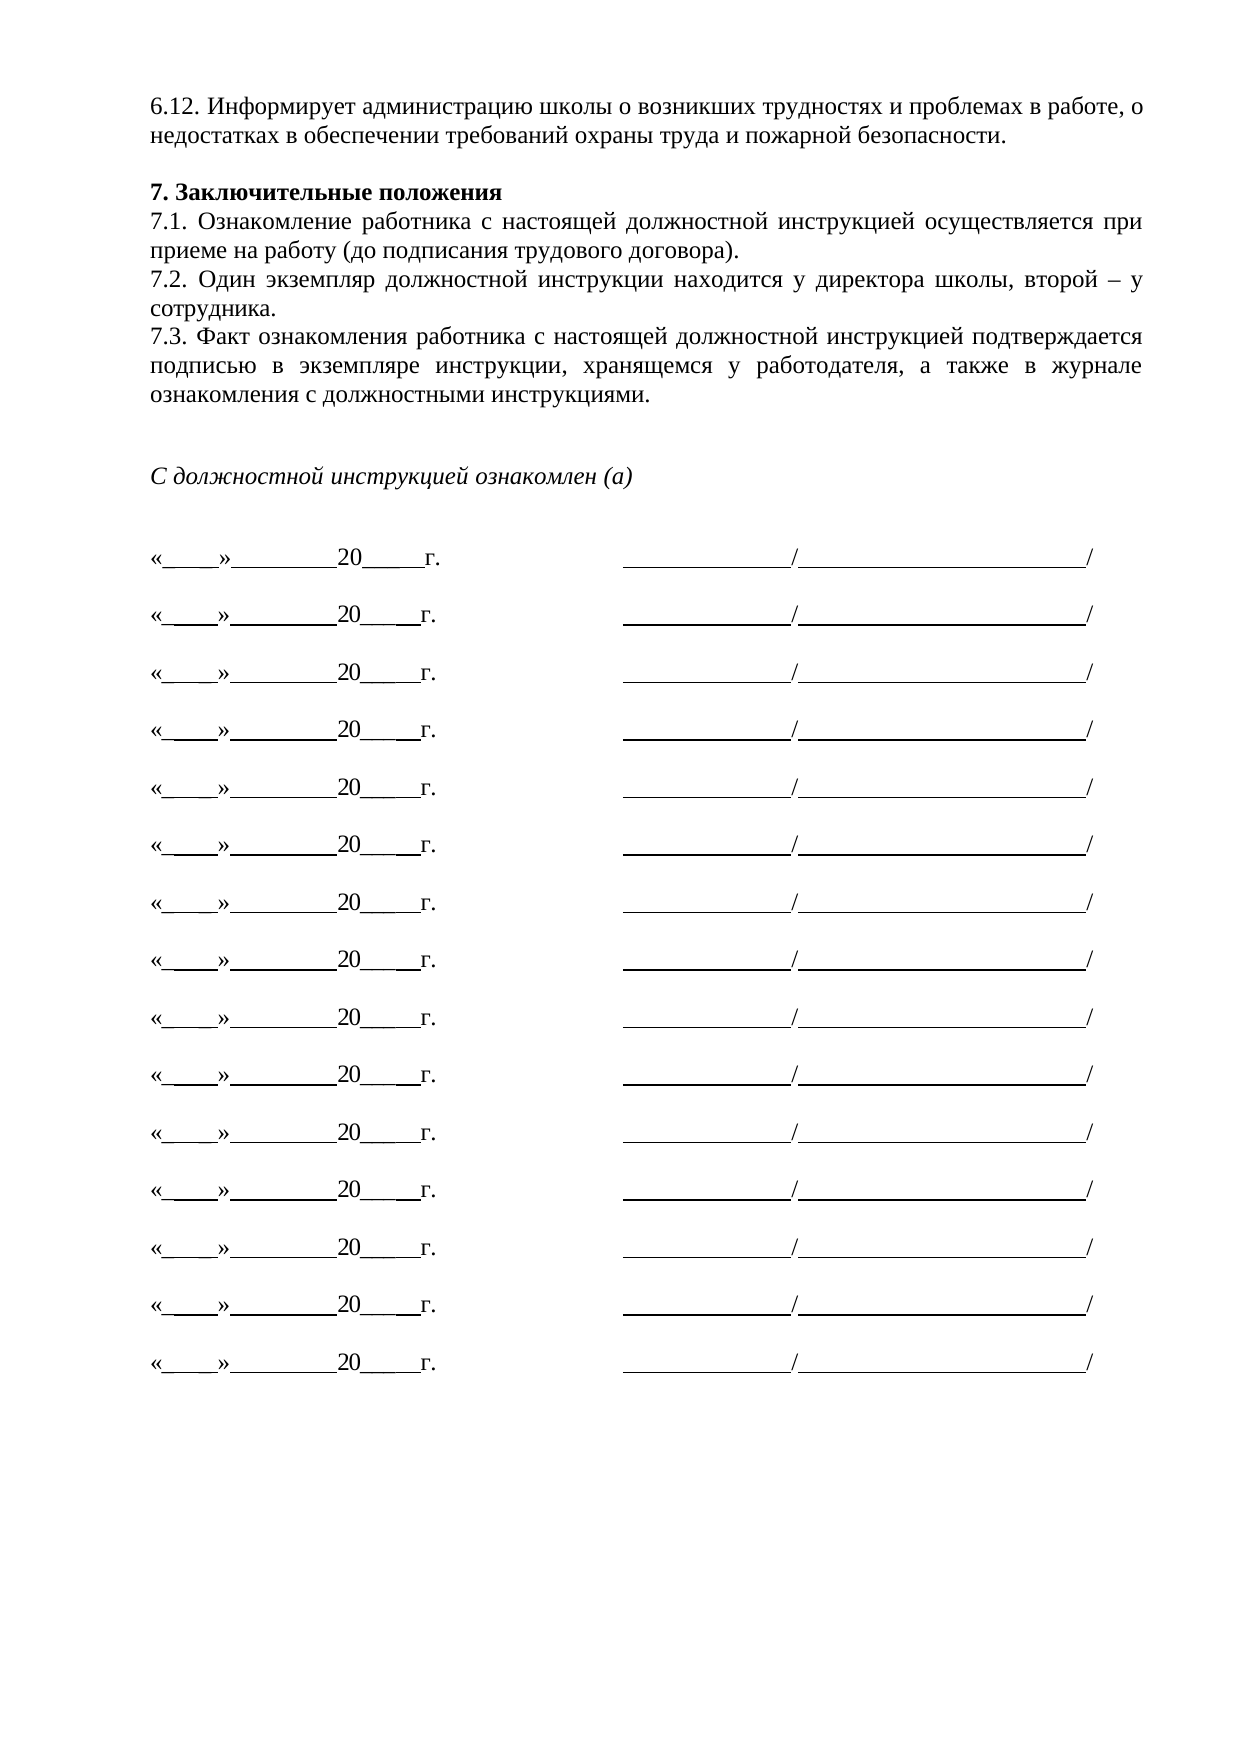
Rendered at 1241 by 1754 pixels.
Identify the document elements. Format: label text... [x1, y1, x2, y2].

text «_ _» 20___ г. / / [150, 542, 1155, 570]
text «_ _» 20___ г. / / [150, 1174, 1155, 1203]
text «_ _» 20___ г. / / [150, 657, 1155, 685]
text «_ _» 20___ г. / / [150, 1289, 1155, 1318]
text «_ _» 20___ г. / / [150, 1002, 1155, 1030]
text «_ _» 20___ г. / / [150, 887, 1155, 915]
text «_ _» 20___ г. / / [150, 772, 1155, 800]
list Информирует администрацию школы о возникших трудностях и проблемах в работе, о недостатках в обеспечении требований охраны труда и пожарной безопасности. [150, 91, 1143, 149]
text «_ _» 20___ г. / / [150, 714, 1155, 743]
text С должностной инструкцией ознакомлен (а) [150, 461, 1155, 490]
text «_ _» 20___ г. / / [150, 1117, 1155, 1145]
list Факт ознакомления работника с настоящей должностной инструкцией подтверждается подписью в экземпляре инструкции, хранящемся у работодателя, а также в журнале ознакомления с должностными инструкциями. [150, 321, 1143, 408]
list Один экземпляр должностной инструкции находится у директора школы, второй – у сотрудника. [150, 264, 1144, 321]
text «_ _» 20___ г. / / [150, 1059, 1155, 1088]
subtitle Заключительные положения [150, 178, 1155, 206]
text «_ _» 20___ г. / / [150, 944, 1155, 973]
text «_ _» 20___ г. / / [150, 1347, 1155, 1375]
text «_ _» 20___ г. / / [150, 829, 1155, 858]
text «_ _» 20___ г. / / [150, 1232, 1155, 1260]
list Ознакомление работника с настоящей должностной инструкцией осуществляется при приеме на работу (до подписания трудового договора). [150, 206, 1143, 264]
text «_ _» 20___ г. / / [150, 599, 1155, 628]
